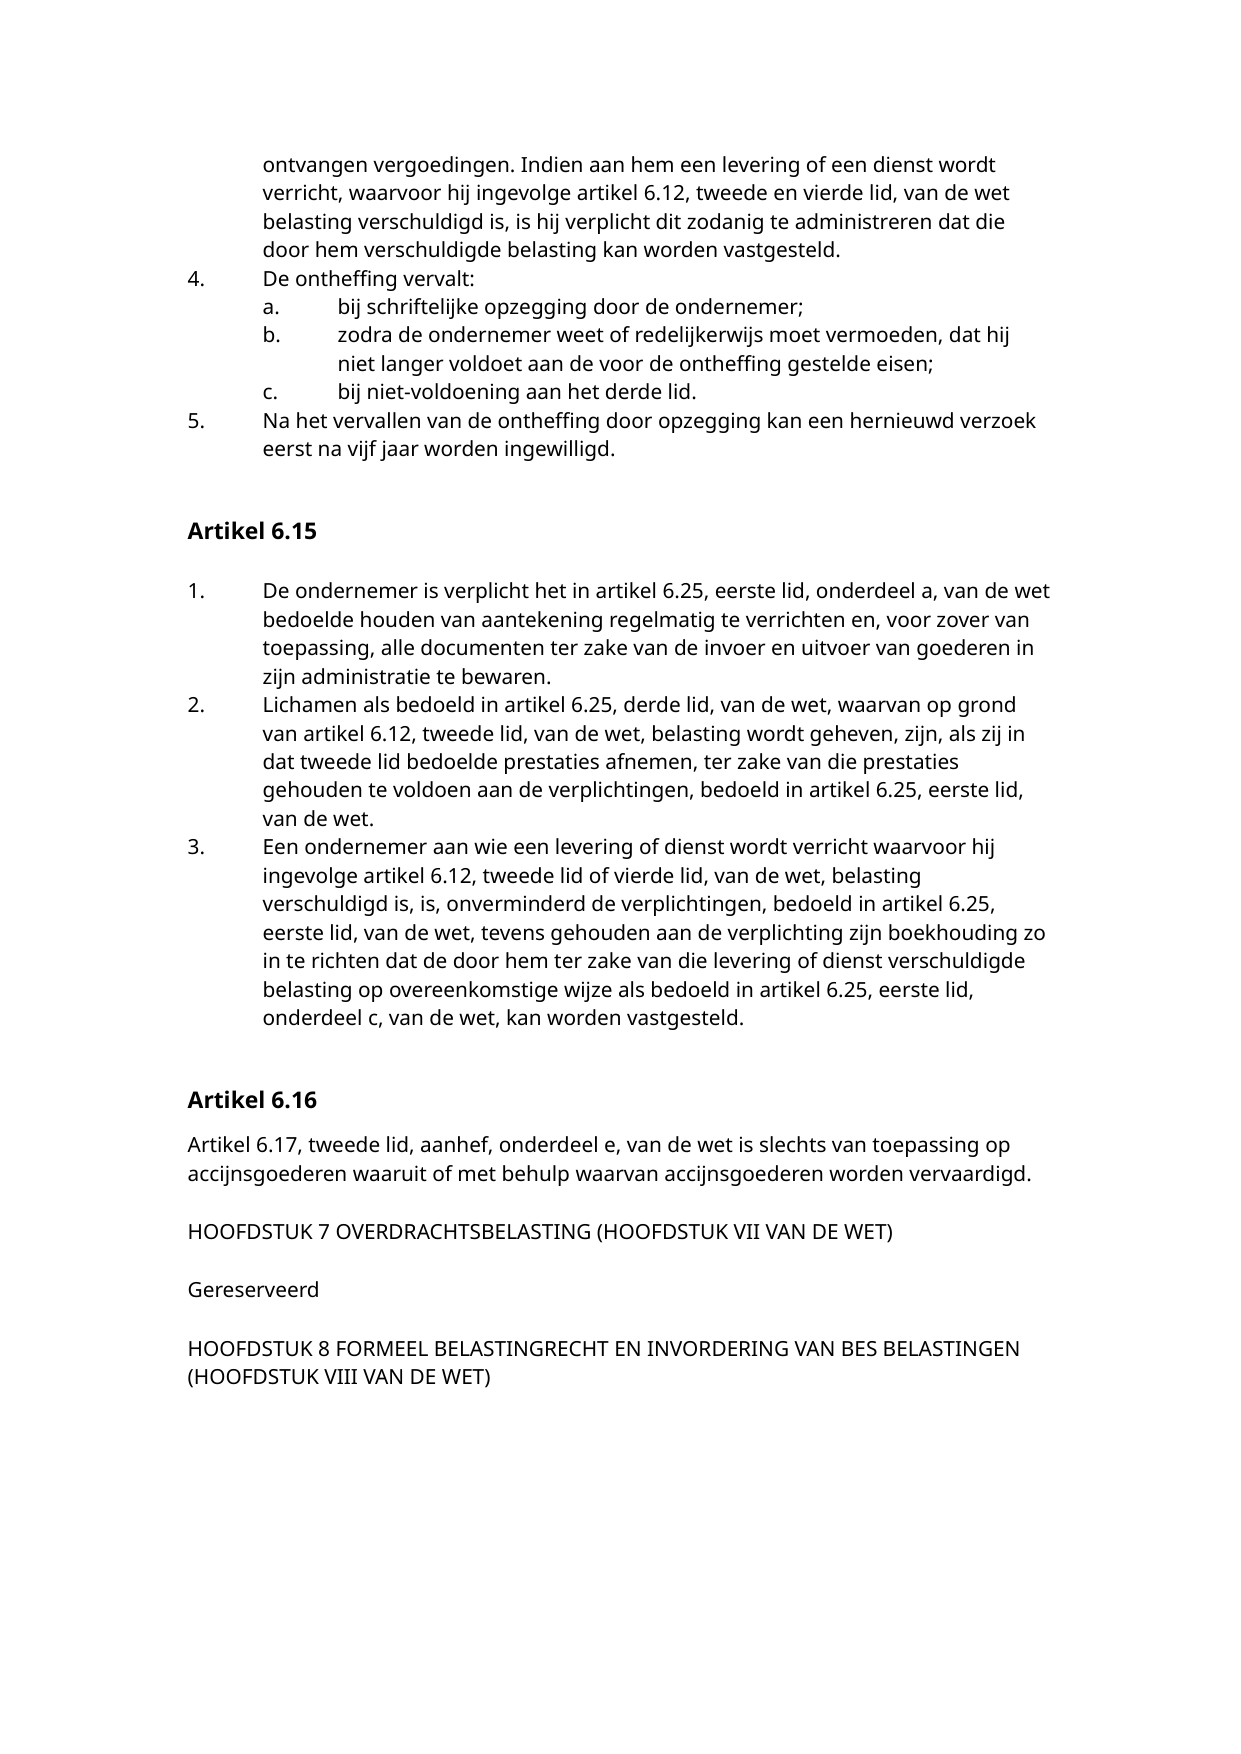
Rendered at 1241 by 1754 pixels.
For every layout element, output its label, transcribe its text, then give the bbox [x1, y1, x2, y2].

subtitle HOOFDSTUK 7 OVERDRACHTSBELASTING (HOOFDSTUK VII VAN DE WET) [187, 1217, 1053, 1246]
list ontvangen vergoedingen. Indien aan hem een levering of een dienst wordt verricht, waarvoor hij ingevolge artikel 6.12, tweede en vierde lid, van de wet belasting verschuldigd is, is hij verplicht dit zodanig te administreren dat die door hem verschuldigde belasting kan worden vastgesteld. [187, 150, 1053, 264]
list Lichamen als bedoeld in artikel 6.25, derde lid, van de wet, waarvan op grond van artikel 6.12, tweede lid, van de wet, belasting wordt geheven, zijn, als zij in dat tweede lid bedoelde prestaties afnemen, ter zake van die prestaties gehouden te voldoen aan de verplichtingen, bedoeld in artikel 6.25, eerste lid, van de wet. [187, 690, 1053, 832]
list De ondernemer is verplicht het in artikel 6.25, eerste lid, onderdeel a, van de wet bedoelde houden van aantekening regelmatig te verrichten en, voor zover van toepassing, alle documenten ter zake van de invoer en uitvoer van goederen in zijn administratie te bewaren. [187, 577, 1053, 690]
list zodra de ondernemer weet of redelijkerwijs moet vermoeden, dat hij niet langer voldoet aan de voor de ontheffing gestelde eisen; [262, 321, 1053, 377]
list Na het vervallen van de ontheffing door opzegging kan een hernieuwd verzoek eerst na vijf jaar worden ingewilligd. [187, 406, 1053, 463]
list bij schriftelijke opzegging door de ondernemer; [262, 292, 1053, 321]
list De ontheffing vervalt: [187, 264, 1053, 292]
subtitle Artikel 6.16 [187, 1084, 1053, 1115]
list bij niet-voldoening aan het derde lid. [262, 377, 1053, 406]
subtitle HOOFDSTUK 8 FORMEEL BELASTINGRECHT EN INVORDERING VAN BES BELASTINGEN (HOOFDSTUK VIII VAN DE WET) [187, 1334, 1053, 1391]
text Gereserveerd [187, 1276, 1053, 1304]
text Artikel 6.17, tweede lid, aanhef, onderdeel e, van de wet is slechts van toepassing op accijnsgoederen waaruit of met behulp waarvan accijnsgoederen worden vervaardigd. [187, 1130, 1053, 1187]
list Een ondernemer aan wie een levering of dienst wordt verricht waarvoor hij ingevolge artikel 6.12, tweede lid of vierde lid, van de wet, belasting verschuldigd is, is, onverminderd de verplichtingen, bedoeld in artikel 6.25, eerste lid, van de wet, tevens gehouden aan de verplichting zijn boekhouding zo in te richten dat de door hem ter zake van die levering of dienst verschuldigde belasting op overeenkomstige wijze als bedoeld in artikel 6.25, eerste lid, onderdeel c, van de wet, kan worden vastgesteld. [187, 832, 1053, 1032]
subtitle Artikel 6.15 [187, 515, 1053, 547]
